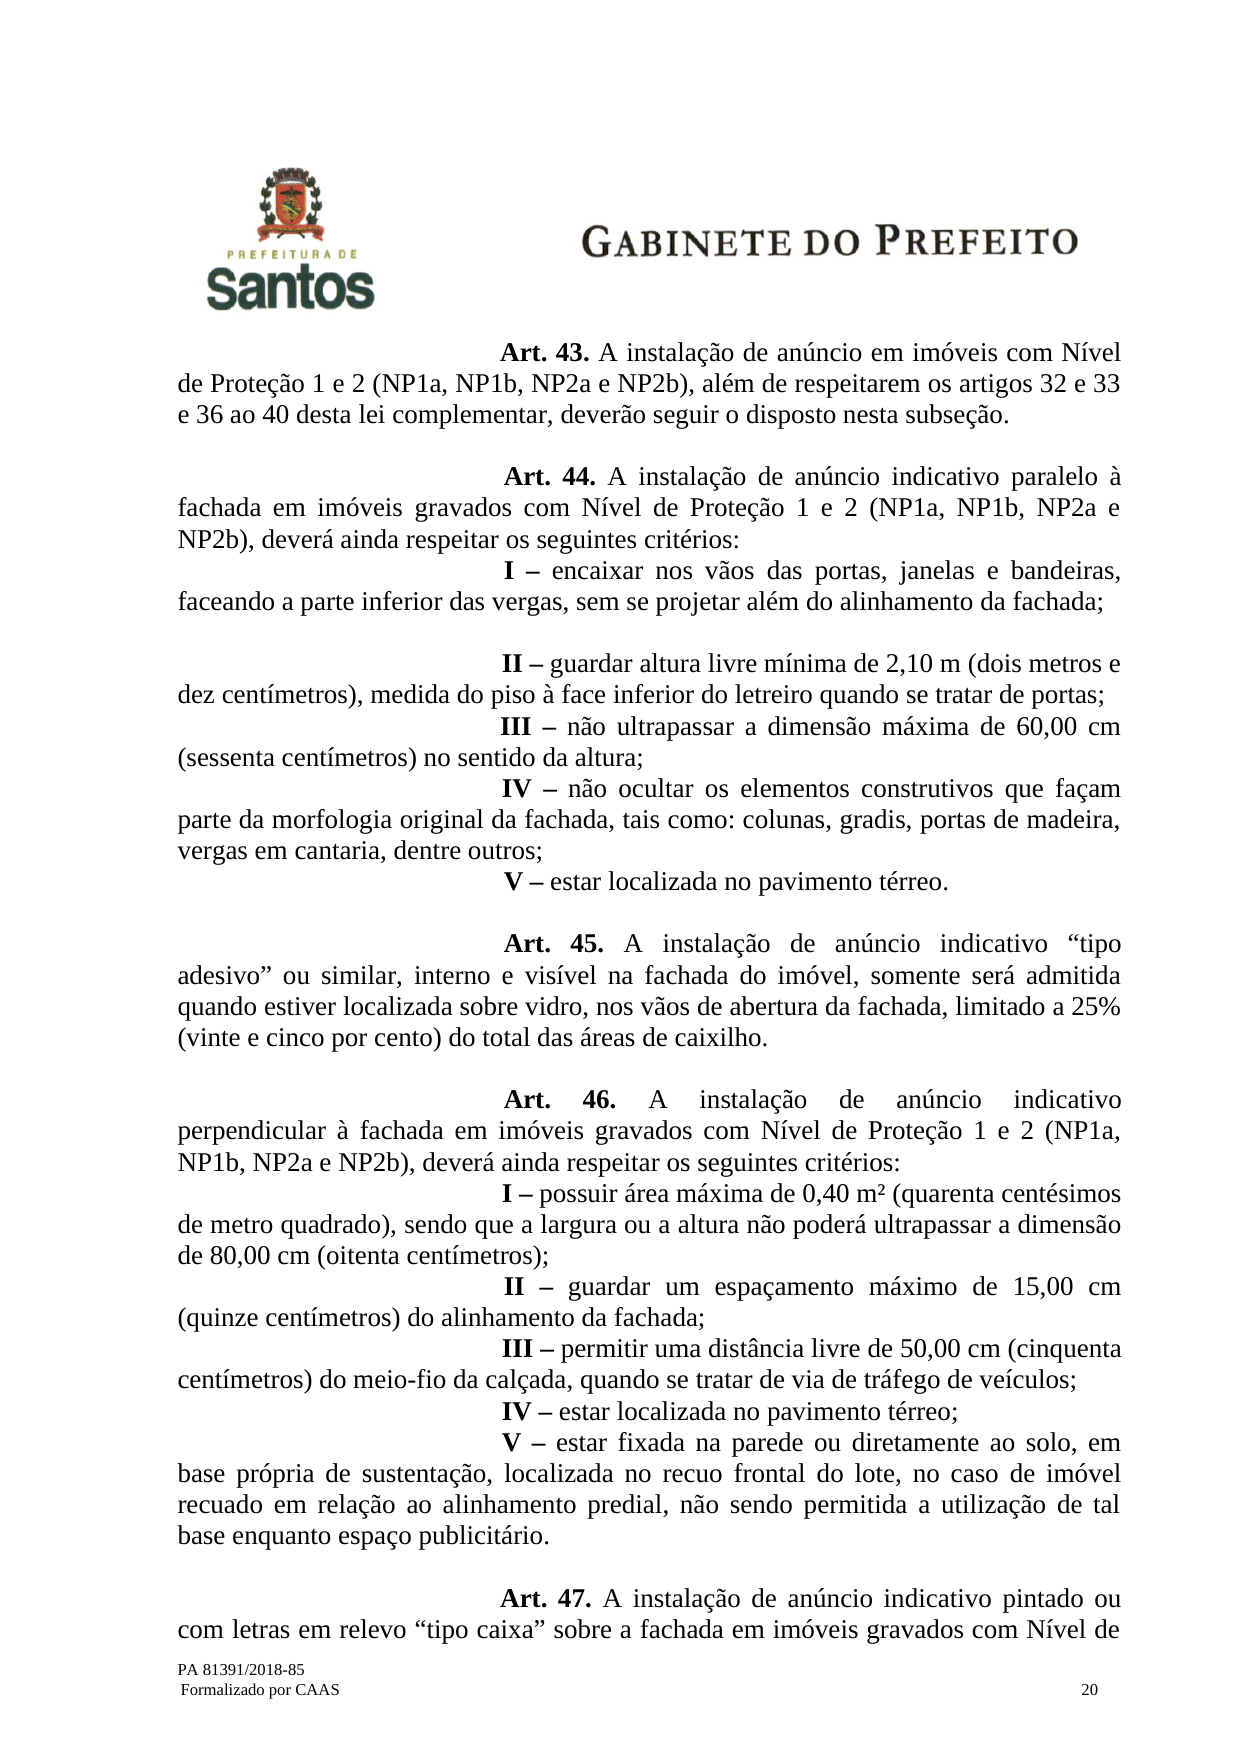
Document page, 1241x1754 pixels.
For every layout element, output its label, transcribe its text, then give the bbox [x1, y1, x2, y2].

text I – possuir área máxima de 0,40 m² (quarenta centésimos de metro quadrado), sendo que a largura ou a altura não poderá ultrapassar a dimensão de 80,00 cm (oitenta centímetros); [177, 1177, 1122, 1270]
text II – guardar altura livre mínima de 2,10 m (dois metros e dez centímetros), medida do piso à face inferior do letreiro quando se tratar de portas; [177, 647, 1122, 709]
text Art. 46. A instalação de anúncio indicativo perpendicular à fachada em imóveis gravados com Nível de Proteção 1 e 2 (NP1a, NP1b, NP2a e NP2b), deverá ainda respeitar os seguintes critérios: [177, 1083, 1122, 1177]
text Art. 43. A instalação de anúncio em imóveis com Nível de Proteção 1 e 2 (NP1a, NP1b, NP2a e NP2b), além de respeitarem os artigos 32 e 33 e 36 ao 40 desta lei complementar, deverão seguir o disposto nesta subseção. [177, 336, 1122, 429]
text Art. 44. A instalação de anúncio indicativo paralelo à fachada em imóveis gravados com Nível de Proteção 1 e 2 (NP1a, NP1b, NP2a e NP2b), deverá ainda respeitar os seguintes critérios: [177, 460, 1122, 554]
text III – não ultrapassar a dimensão máxima de 60,00 cm (sessenta centímetros) no sentido da altura; [177, 709, 1122, 772]
text V – estar fixada na parede ou diretamente ao solo, em base própria de sustentação, localizada no recuo frontal do lote, no caso de imóvel recuado em relação ao alinhamento predial, não sendo permitida a utilização de tal base enquanto espaço publicitário. [177, 1426, 1122, 1551]
text IV – estar localizada no pavimento térreo; [177, 1395, 1122, 1426]
text Art. 45. A instalação de anúncio indicativo “tipo adesivo” ou similar, interno e visível na fachada do imóvel, somente será admitida quando estiver localizada sobre vidro, nos vãos de abertura da fachada, limitado a 25% (vinte e cinco por cento) do total das áreas de caixilho. [177, 928, 1122, 1052]
text III – permitir uma distância livre de 50,00 cm (cinquenta centímetros) do meio-fio da calçada, quando se tratar de via de tráfego de veículos; [177, 1332, 1122, 1395]
text IV – não ocultar os elementos construtivos que façam parte da morfologia original da fachada, tais como: colunas, gradis, portas de madeira, vergas em cantaria, dentre outros; [177, 772, 1122, 865]
text II – guardar um espaçamento máximo de 15,00 cm (quinze centímetros) do alinhamento da fachada; [177, 1270, 1122, 1332]
text Art. 47. A instalação de anúncio indicativo pintado ou com letras em relevo “tipo caixa” sobre a fachada em imóveis gravados com Nível de [177, 1582, 1122, 1644]
text I – encaixar nos vãos das portas, janelas e bandeiras, faceando a parte inferior das vergas, sem se projetar além do alinhamento da fachada; [177, 554, 1122, 616]
text V – estar localizada no pavimento térreo. [177, 865, 1122, 896]
